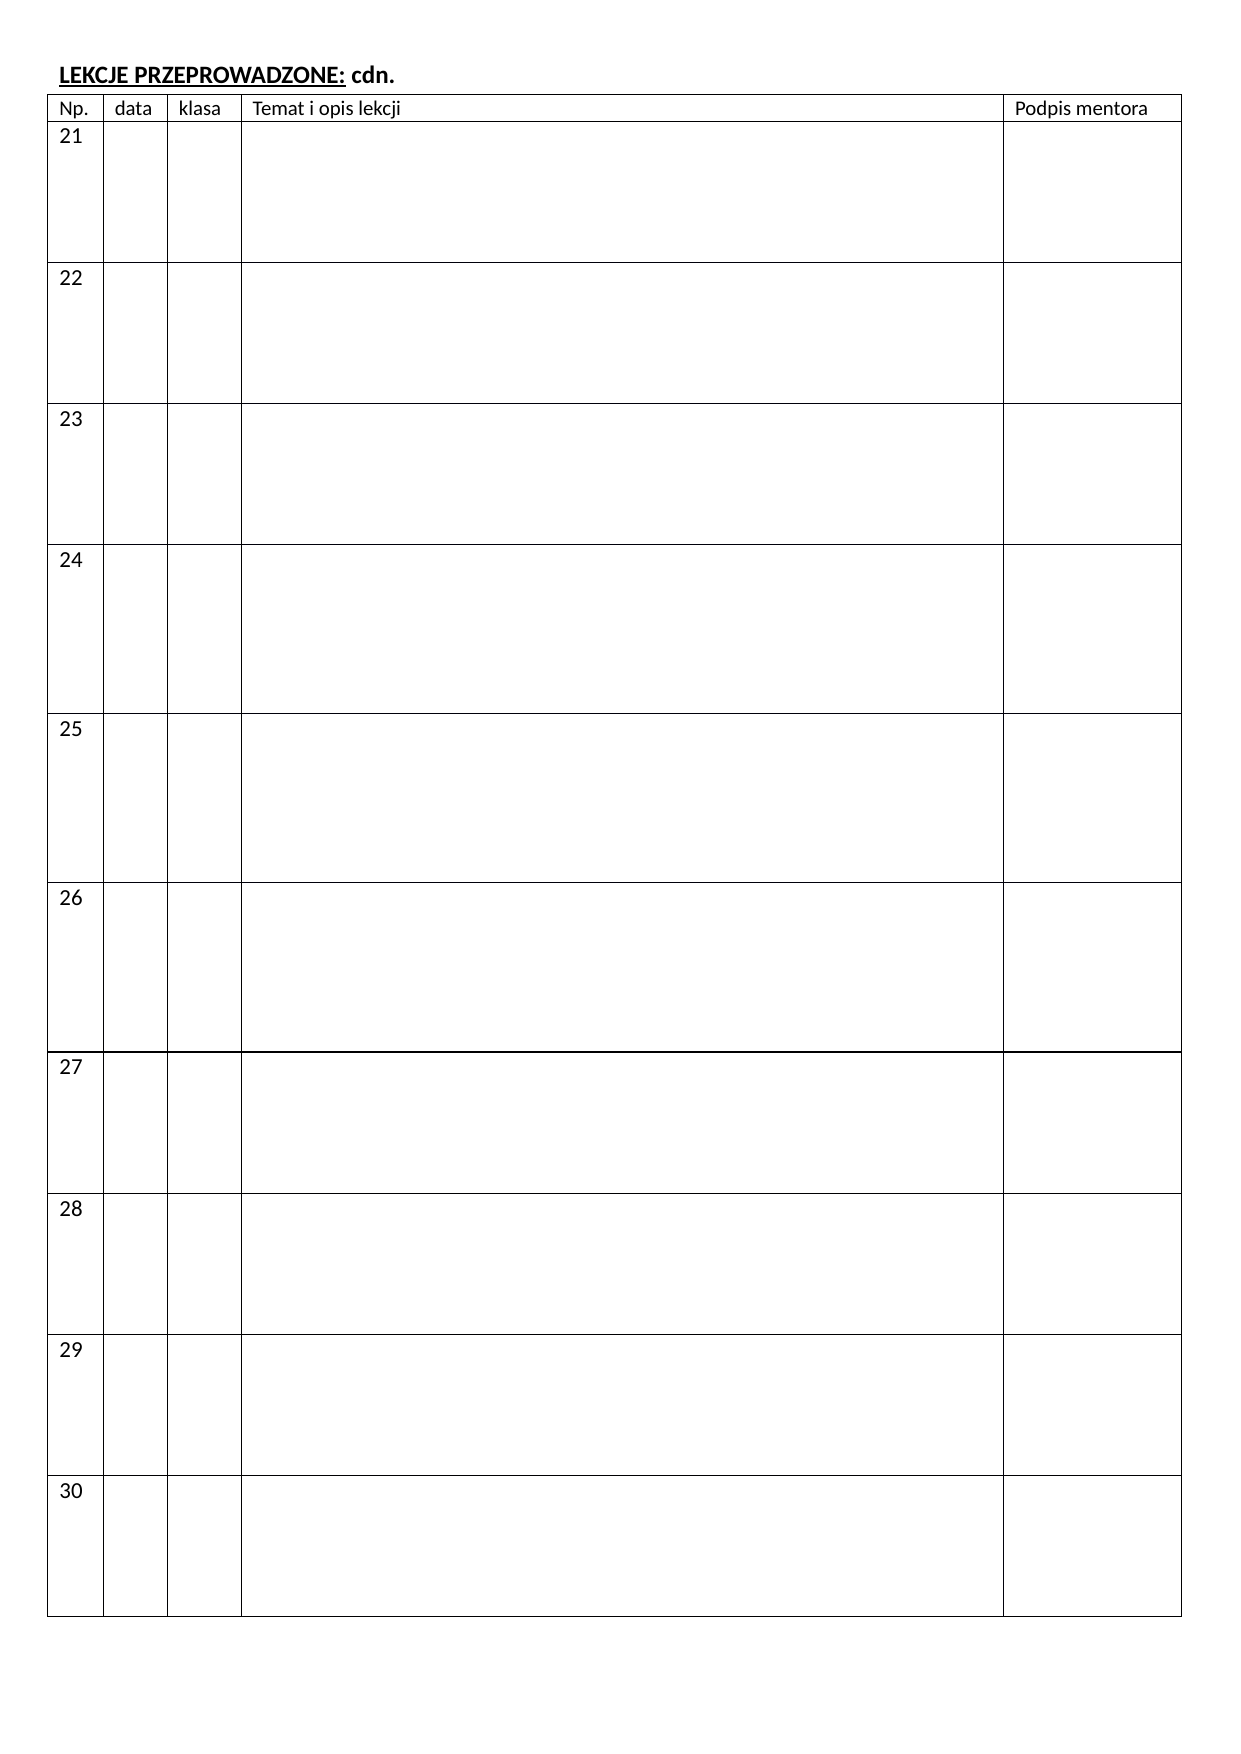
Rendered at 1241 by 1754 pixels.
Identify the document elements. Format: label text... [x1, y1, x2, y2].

table_cell 30 [48, 1476, 103, 1616]
table_cell [1004, 883, 1181, 1051]
table_cell [168, 404, 241, 544]
table_cell [104, 1335, 167, 1475]
table_cell [168, 1194, 241, 1334]
table_cell [104, 1194, 167, 1334]
table_cell [168, 883, 241, 1051]
table_cell [1004, 714, 1181, 882]
table_cell [1004, 1335, 1181, 1475]
table_cell [168, 1476, 241, 1616]
table_header data [104, 95, 167, 121]
table_cell 29 [48, 1335, 103, 1475]
table_cell [1004, 263, 1181, 403]
table_cell [168, 263, 241, 403]
table_header klasa [168, 95, 241, 121]
table_cell [242, 1194, 1003, 1334]
table_cell [104, 122, 167, 262]
table_cell [1004, 545, 1181, 713]
table_cell [1004, 1194, 1181, 1334]
table_cell [1004, 122, 1181, 262]
table_cell [242, 1053, 1003, 1193]
table_cell [104, 404, 167, 544]
table_cell [168, 1053, 241, 1193]
table_cell 23 [48, 404, 103, 544]
table_cell [168, 545, 241, 713]
table_cell [242, 545, 1003, 713]
table_cell 27 [48, 1053, 103, 1193]
table_header Temat i opis lekcji [242, 95, 1003, 121]
table_cell [104, 545, 167, 713]
table_cell [1004, 1476, 1181, 1616]
table_cell [242, 1335, 1003, 1475]
table_cell [1004, 1053, 1181, 1193]
table_cell [1004, 404, 1181, 544]
table_cell 21 [48, 122, 103, 262]
text LEKCJE PRZEPROWADZONE: cdn. [59, 59, 1181, 89]
table_cell 25 [48, 714, 103, 882]
table_cell [242, 883, 1003, 1051]
table_cell [242, 404, 1003, 544]
table_cell [168, 1335, 241, 1475]
table_cell 22 [48, 263, 103, 403]
table_cell [168, 714, 241, 882]
table_header Np. [48, 95, 103, 121]
table_cell 28 [48, 1194, 103, 1334]
table_cell [104, 714, 167, 882]
table_cell [104, 1476, 167, 1616]
table_cell [242, 263, 1003, 403]
table_cell 24 [48, 545, 103, 713]
table_cell [104, 263, 167, 403]
table_cell [104, 1053, 167, 1193]
table_cell [242, 1476, 1003, 1616]
table_cell 26 [48, 883, 103, 1051]
table_cell [242, 714, 1003, 882]
table_cell [104, 883, 167, 1051]
table_header Podpis mentora [1004, 95, 1181, 121]
table_cell [242, 122, 1003, 262]
table_cell [168, 122, 241, 262]
